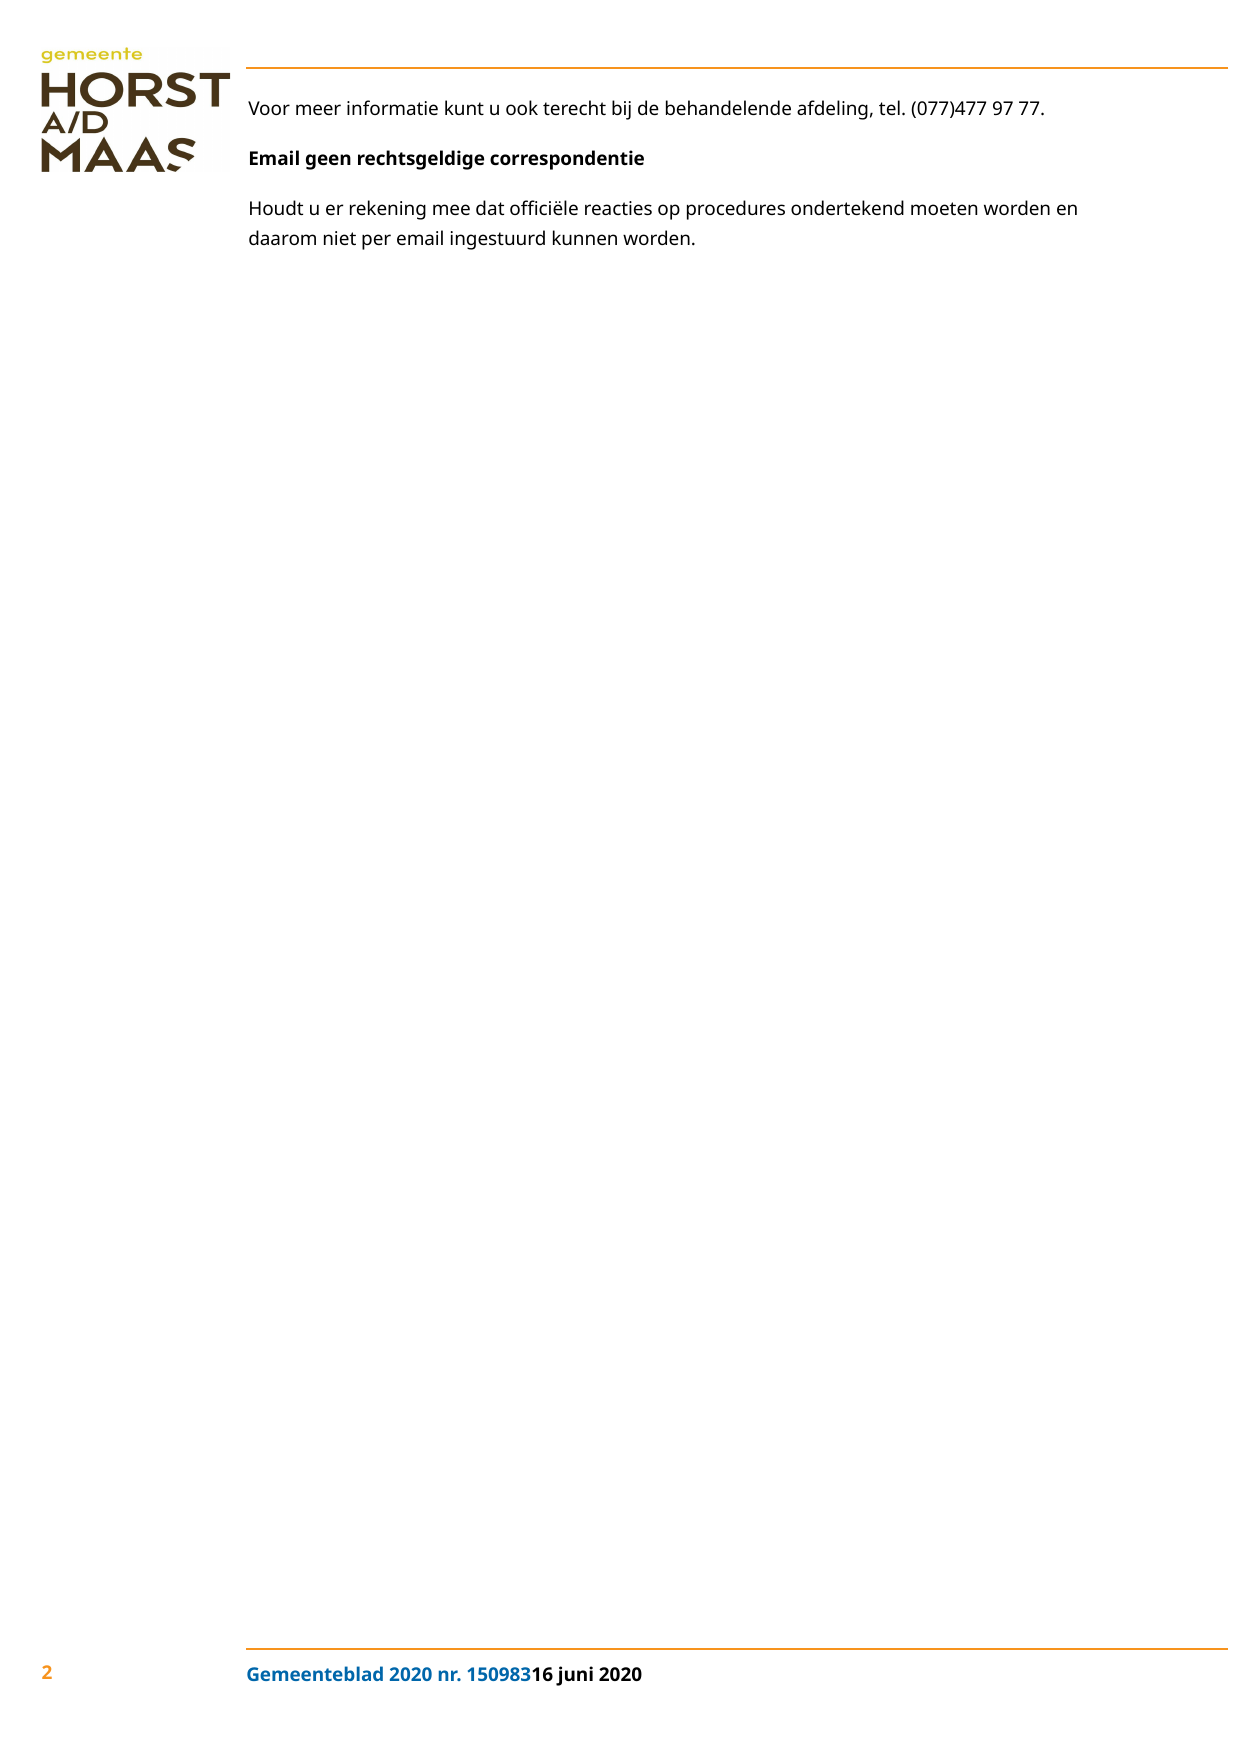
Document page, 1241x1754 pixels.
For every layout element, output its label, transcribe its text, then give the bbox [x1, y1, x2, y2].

picture [41, 47, 231, 172]
text Voor meer informatie kunt u ook terecht bij de behandelende afdeling, tel. (077)477 97 77. [248, 95, 1152, 121]
text Houdt u er rekening mee dat officiële reacties op procedures ondertekend moeten worden en daarom niet per email ingestuurd kunnen worden. [248, 196, 1152, 251]
text Email geen rechtsgeldige correspondentie [248, 145, 1152, 171]
